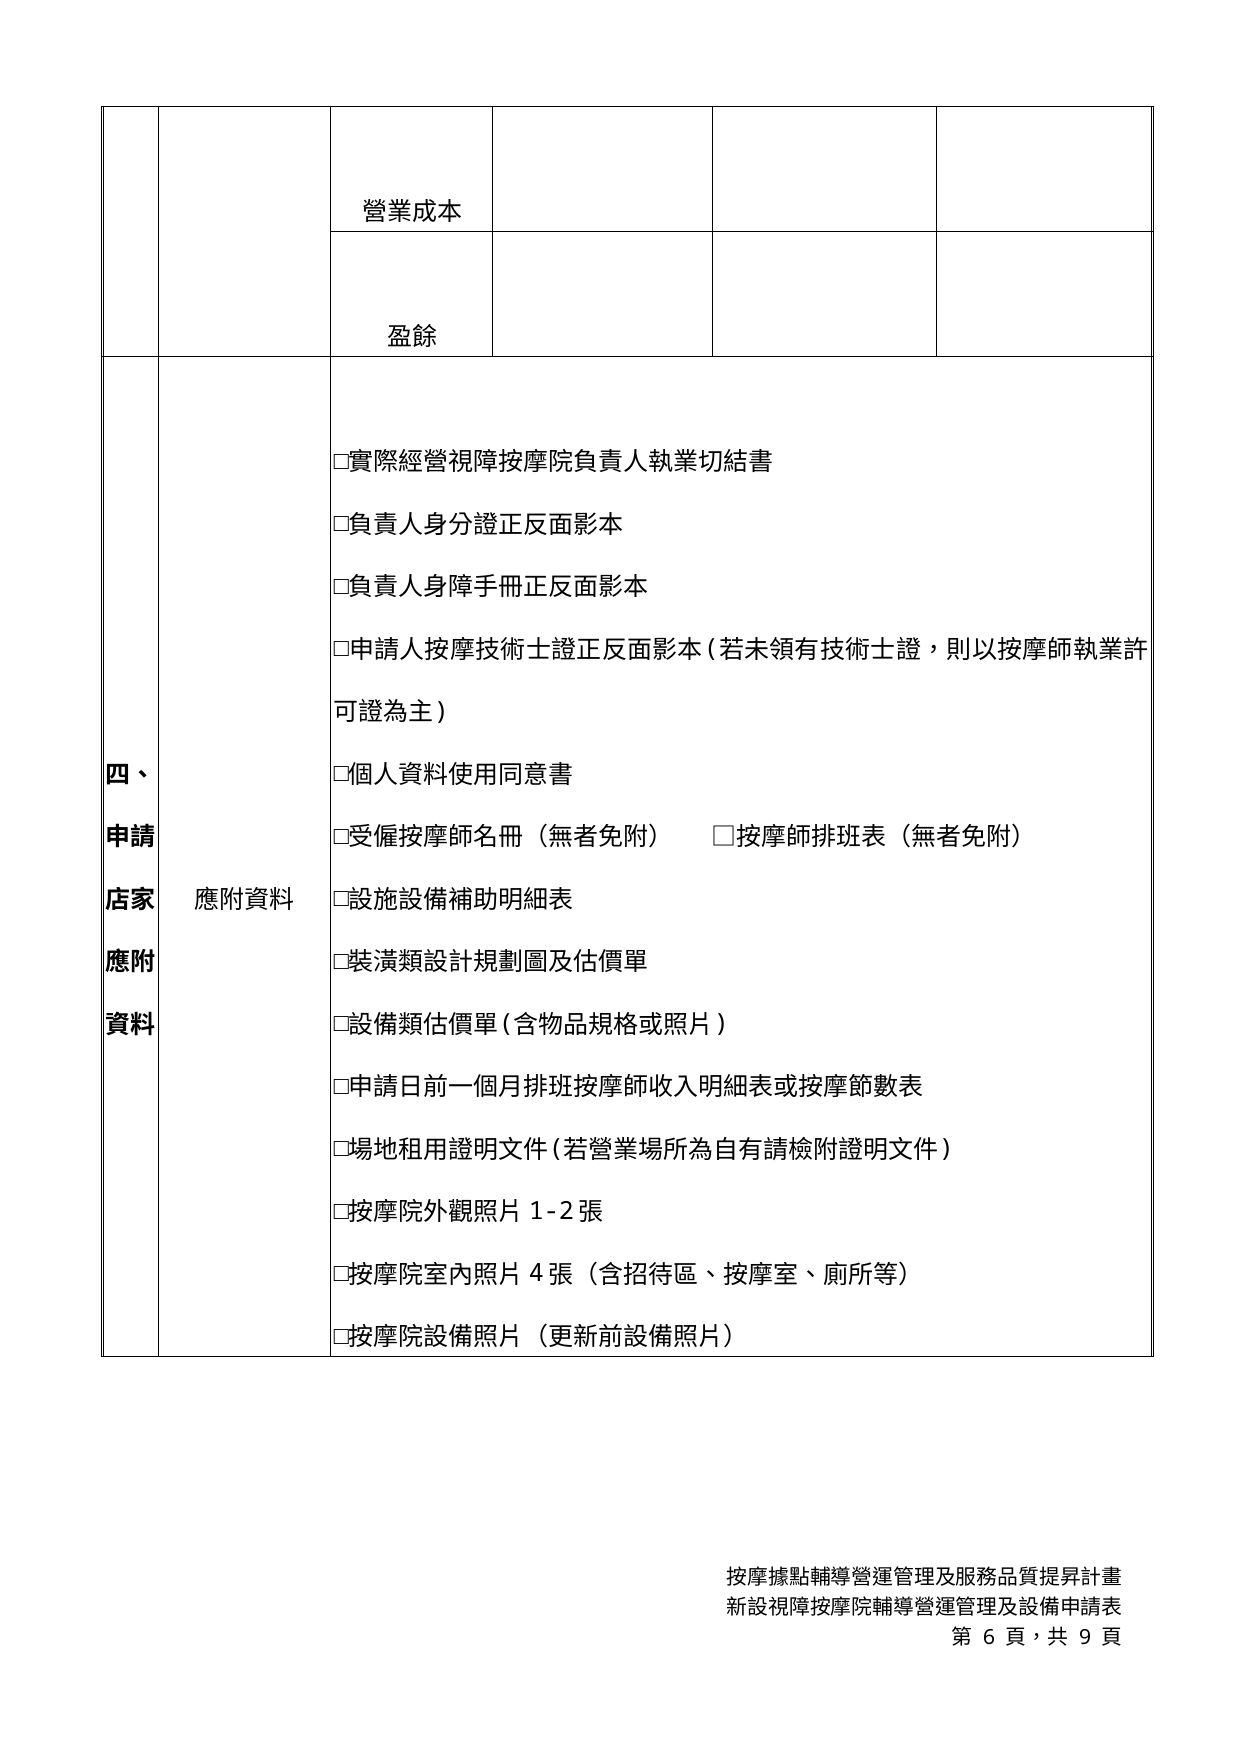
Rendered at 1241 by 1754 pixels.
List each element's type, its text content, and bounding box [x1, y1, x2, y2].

table_cell [937, 232, 1151, 356]
table_cell [104, 107, 158, 356]
table_cell [937, 107, 1151, 231]
table_cell 營業成本 [331, 107, 492, 231]
table_cell [493, 107, 712, 231]
table_cell [159, 107, 330, 356]
table_cell 盈餘 [331, 232, 492, 356]
table_cell [713, 232, 936, 356]
table_cell [493, 232, 712, 356]
table_cell □實際經營視障按摩院負責人執業切結書 □負責人身分證正反面影本 □負責人身障手冊正反面影本 □申請人按摩技術士證正反面影本(若未領有技術士證，則以按摩師執業許可證為主) □個人資料使用同意書 □受僱按摩師名冊（無者免附） □按摩師排班表（無者免附） □設施設備補助明細表 □裝潢類設計規劃圖及估價單 □設備類估價單(含物品規格或照片) □申請日前一個月排班按摩師收入明細表或按摩節數表 □場地租用證明文件(若營業場所為自有請檢附證明文件) □按摩院外觀照片1-2張 □按摩院室內照片4張（含招待區、按摩室、廁所等） □按摩院設備照片（更新前設備照片） [331, 357, 1151, 1356]
table_cell 應附資料 [159, 357, 330, 1356]
table_cell 四、申請店家應附 資料 [104, 357, 158, 1356]
table_cell [713, 107, 936, 231]
